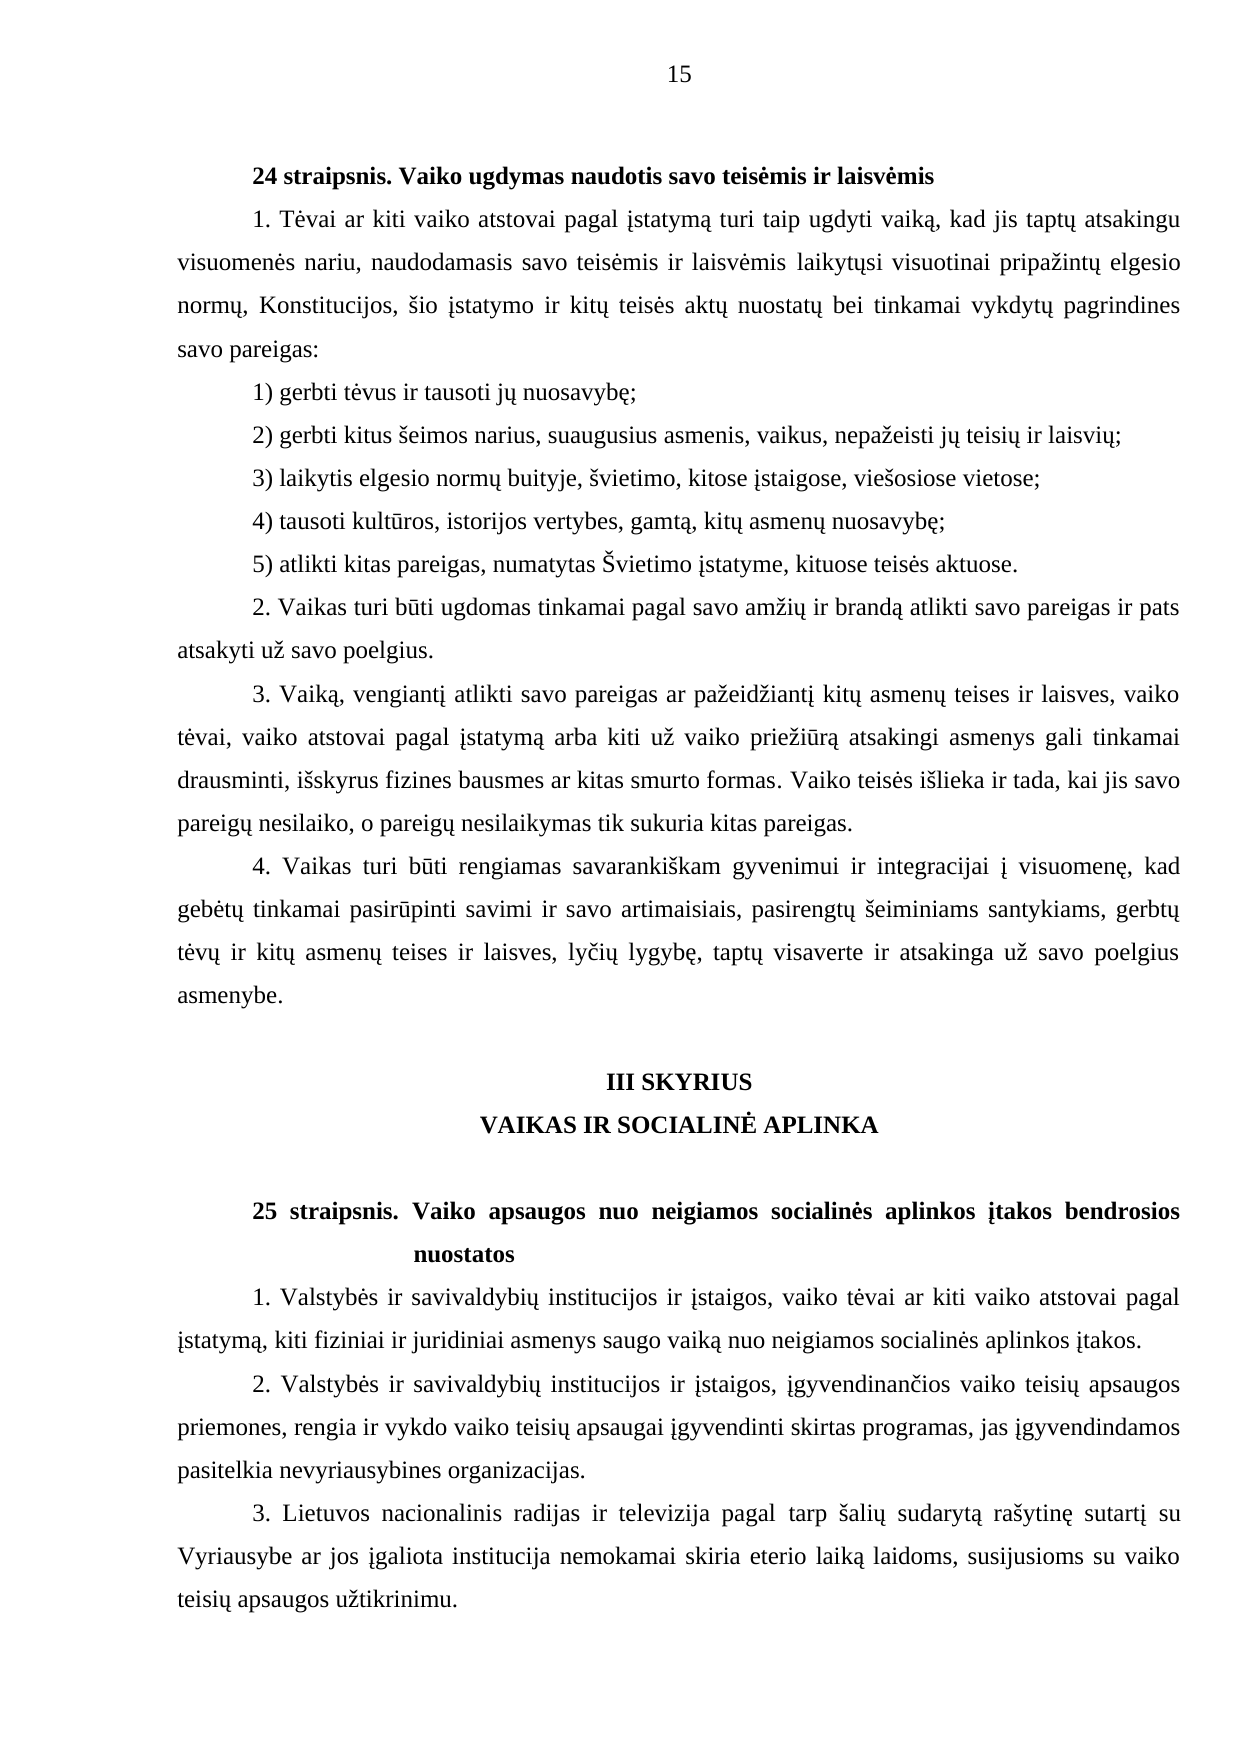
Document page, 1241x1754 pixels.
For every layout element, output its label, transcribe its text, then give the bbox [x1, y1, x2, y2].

text 4. Vaikas turi būti rengiamas savarankiškam gyvenimui ir integracijai į visuomenę, kad gebėtų tinkamai pasirūpinti savimi ir savo artimaisiais, pasirengtų šeiminiams santykiams, gerbtų tėvų ir kitų asmenų teises ir laisves, lyčių lygybę, taptų visaverte ir atsakinga už savo poelgius asmenybe. [177, 851, 1181, 1009]
text III SKYRIUS [177, 1067, 1181, 1096]
text 1) gerbti tėvus ir tausoti jų nuosavybę; [177, 377, 1181, 406]
text 24 straipsnis. Vaiko ugdymas naudotis savo teisėmis ir laisvėmis [177, 161, 1181, 190]
text 3. Vaiką, vengiantį atlikti savo pareigas ar pažeidžiantį kitų asmenų teises ir laisves, vaiko tėvai, vaiko atstovai pagal įstatymą arba kiti už vaiko priežiūrą atsakingi asmenys gali tinkamai drausminti, išskyrus fizines bausmes ar kitas smurto formas. Vaiko teisės išlieka ir tada, kai jis savo pareigų nesilaiko, o pareigų nesilaikymas tik sukuria kitas pareigas. [177, 679, 1181, 837]
text 4) tausoti kultūros, istorijos vertybes, gamtą, kitų asmenų nuosavybę; [177, 506, 1181, 535]
text 1. Tėvai ar kiti vaiko atstovai pagal įstatymą turi taip ugdyti vaiką, kad jis taptų atsakingu visuomenės nariu, naudodamasis savo teisėmis ir laisvėmis laikytųsi visuotinai pripažintų elgesio normų, Konstitucijos, šio įstatymo ir kitų teisės aktų nuostatų bei tinkamai vykdytų pagrindines savo pareigas: [177, 204, 1181, 362]
text 1. Valstybės ir savivaldybių institucijos ir įstaigos, vaiko tėvai ar kiti vaiko atstovai pagal įstatymą, kiti fiziniai ir juridiniai asmenys saugo vaiką nuo neigiamos socialinės aplinkos įtakos. [177, 1282, 1181, 1354]
text 5) atlikti kitas pareigas, numatytas Švietimo įstatyme, kituose teisės aktuose. [177, 549, 1181, 578]
text VAIKAS IR SOCIALINĖ APLINKA [177, 1110, 1181, 1139]
text 3. Lietuvos nacionalinis radijas ir televizija pagal tarp šalių sudarytą rašytinę sutartį su Vyriausybe ar jos įgaliota institucija nemokamai skiria eterio laiką laidoms, susijusioms su vaiko teisių apsaugos užtikrinimu. [177, 1498, 1181, 1613]
text 3) laikytis elgesio normų buityje, švietimo, kitose įstaigose, viešosiose vietose; [177, 463, 1181, 492]
text 2) gerbti kitus šeimos narius, suaugusius asmenis, vaikus, nepažeisti jų teisių ir laisvių; [177, 420, 1181, 449]
text 25 straipsnis. Vaiko apsaugos nuo neigiamos socialinės aplinkos įtakos bendrosios nuostatos [252, 1196, 1181, 1268]
text 2. Vaikas turi būti ugdomas tinkamai pagal savo amžių ir brandą atlikti savo pareigas ir pats atsakyti už savo poelgius. [177, 592, 1181, 664]
text 2. Valstybės ir savivaldybių institucijos ir įstaigos, įgyvendinančios vaiko teisių apsaugos priemones, rengia ir vykdo vaiko teisių apsaugai įgyvendinti skirtas programas, jas įgyvendindamos pasitelkia nevyriausybines organizacijas. [177, 1369, 1181, 1484]
